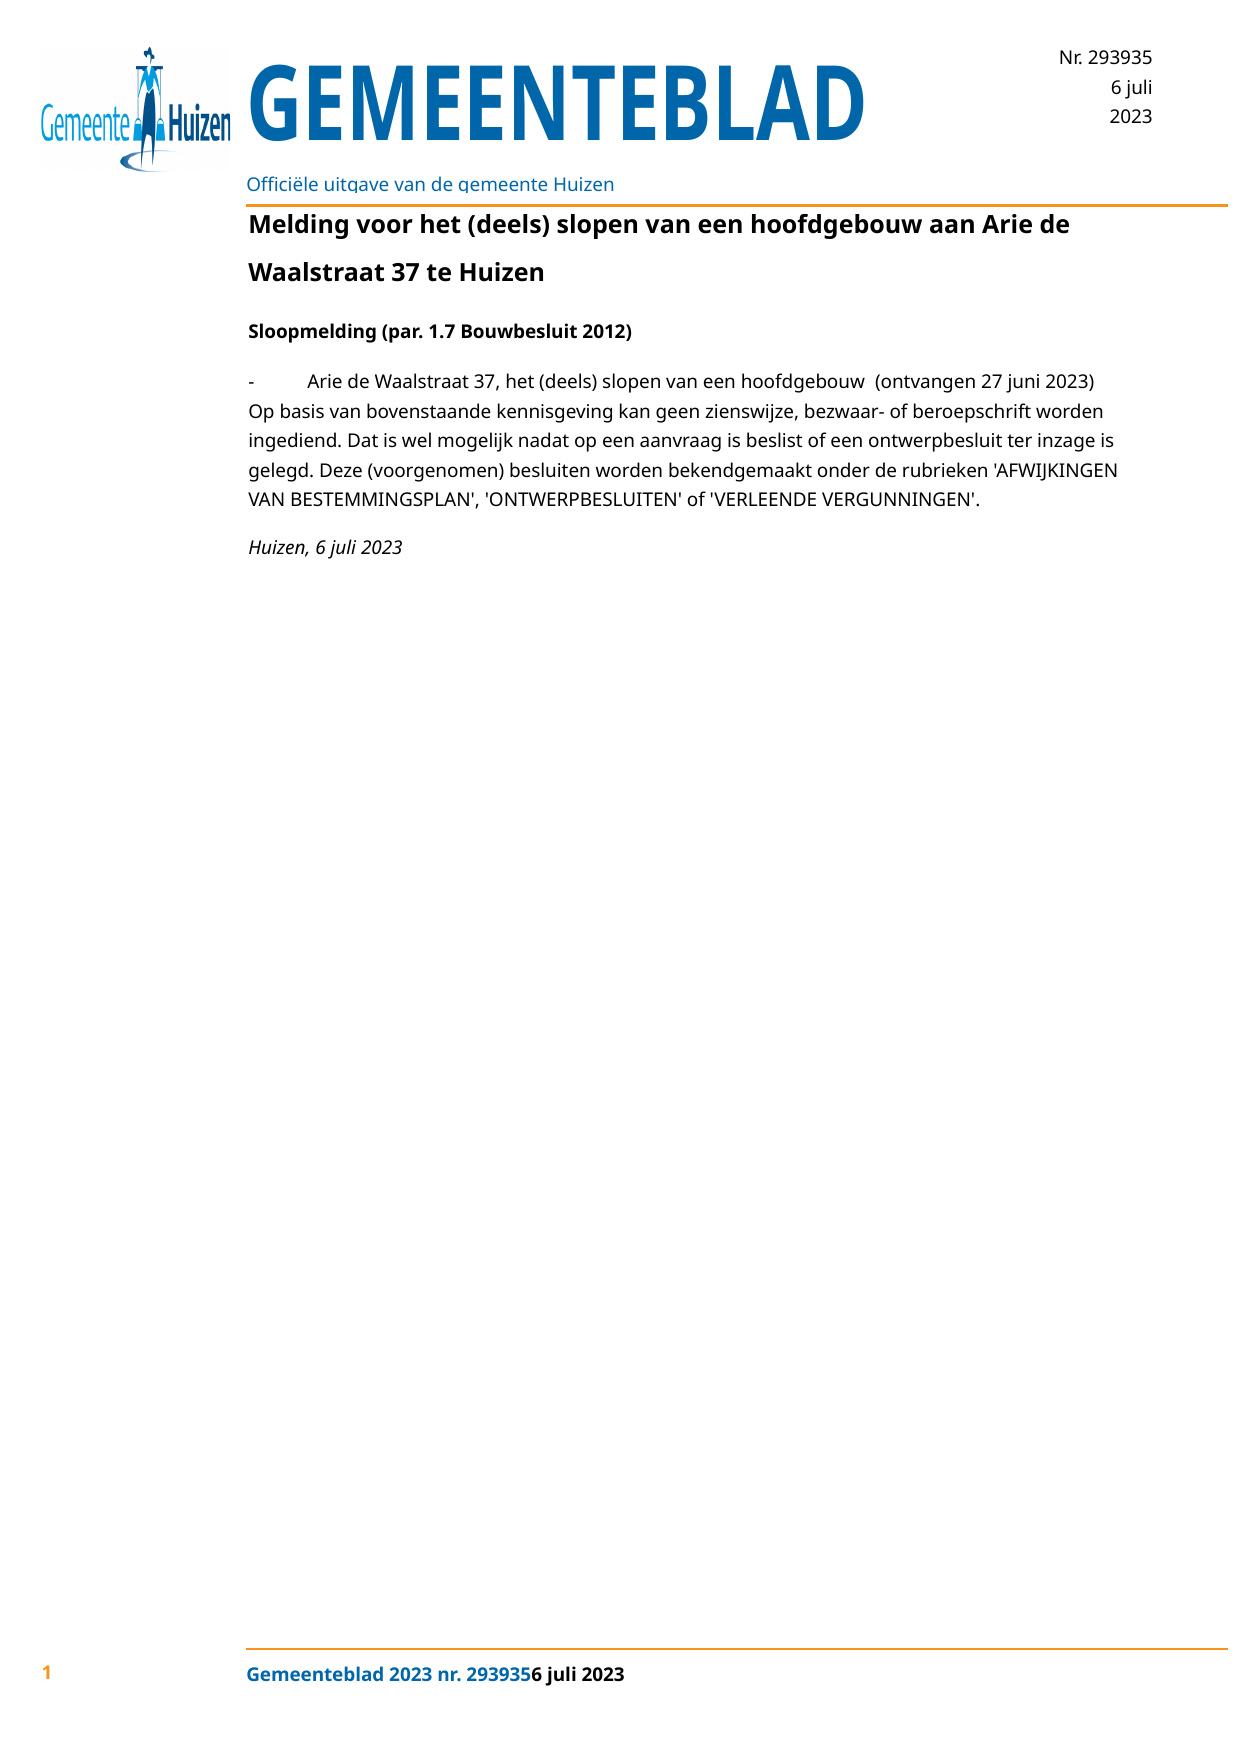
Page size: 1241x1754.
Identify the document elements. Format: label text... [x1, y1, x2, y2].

text Op basis van bovenstaande kennisgeving kan geen zienswijze, bezwaar- of beroepschrift worden ingediend. Dat is wel mogelijk nadat op een aanvraag is beslist of een ontwerpbesluit ter inzage is gelegd. Deze (voorgenomen) besluiten worden bekendgemaakt onder de rubrieken 'AFWIJKINGEN VAN BESTEMMINGSPLAN', 'ONTWERPBESLUITEN' of 'VERLEENDE VERGUNNINGEN'. [248, 398, 1152, 512]
list Arie de Waalstraat 37, het (deels) slopen van een hoofdgebouw (ontvangen 27 juni 2023) [248, 368, 1152, 394]
text Sloopmelding (par. 1.7 Bouwbesluit 2012) [248, 318, 1152, 344]
text Melding voor het (deels) slopen van een hoofdgebouw aan Arie de Waalstraat 37 te Huizen [248, 207, 1152, 288]
text Huizen, 6 juli 2023 [248, 534, 1152, 560]
picture [41, 47, 231, 172]
